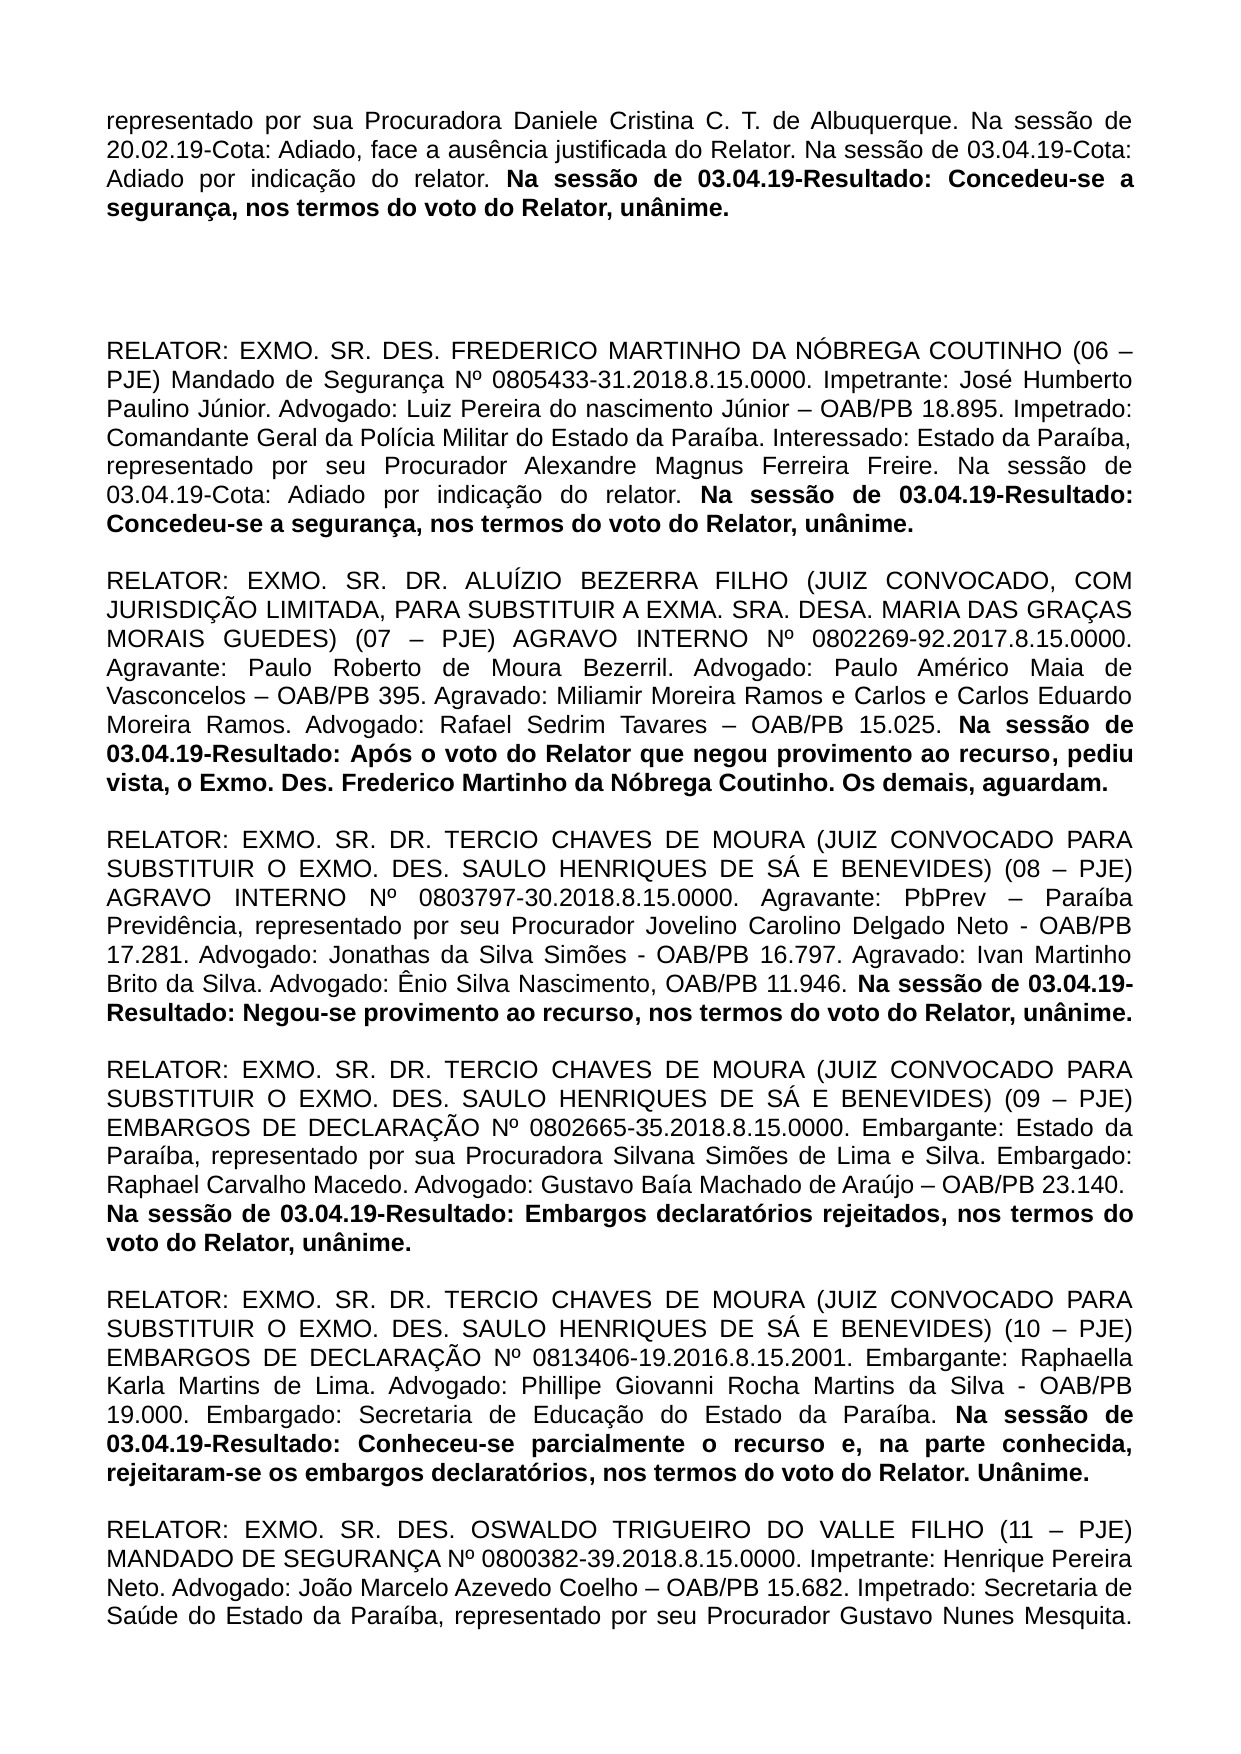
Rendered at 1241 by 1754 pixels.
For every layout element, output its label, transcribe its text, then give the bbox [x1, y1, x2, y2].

text RELATOR: EXMO. SR. DR. ALUÍZIO BEZERRA FILHO (JUIZ CONVOCADO, COM JURISDIÇÃO LIMITADA, PARA SUBSTITUIR A EXMA. SRA. DESA. MARIA DAS GRAÇAS MORAIS GUEDES) (07 – PJE) AGRAVO INTERNO Nº 0802269-92.2017.8.15.0000. Agravante: Paulo Roberto de Moura Bezerril. Advogado: Paulo Américo Maia de Vasconcelos – OAB/PB 395. Agravado: Miliamir Moreira Ramos e Carlos e Carlos Eduardo Moreira Ramos. Advogado: Rafael Sedrim Tavares – OAB/PB 15.025. Na sessão de 03.04.19-Resultado: Após o voto do Relator que negou provimento ao recurso, pediu vista, o Exmo. Des. Frederico Martinho da Nóbrega Coutinho. Os demais, aguardam. [106, 566, 1134, 796]
text RELATOR: EXMO. SR. DR. TERCIO CHAVES DE MOURA (JUIZ CONVOCADO PARA SUBSTITUIR O EXMO. DES. SAULO HENRIQUES DE SÁ E BENEVIDES) (08 – PJE) AGRAVO INTERNO Nº 0803797-30.2018.8.15.0000. Agravante: PbPrev – Paraíba Previdência, representado por seu Procurador Jovelino Carolino Delgado Neto - OAB/PB 17.281. Advogado: Jonathas da Silva Simões - OAB/PB 16.797. Agravado: Ivan Martinho Brito da Silva. Advogado: Ênio Silva Nascimento, OAB/PB 11.946. Na sessão de 03.04.19-Resultado: Negou-se provimento ao recurso, nos termos do voto do Relator, unânime. [106, 825, 1134, 1026]
text representado por sua Procuradora Daniele Cristina C. T. de Albuquerque. Na sessão de 20.02.19-Cota: Adiado, face a ausência justificada do Relator. Na sessão de 03.04.19-Cota: Adiado por indicação do relator. Na sessão de 03.04.19-Resultado: Concedeu-se a segurança, nos termos do voto do Relator, unânime. [106, 106, 1134, 221]
text RELATOR: EXMO. SR. DES. FREDERICO MARTINHO DA NÓBREGA COUTINHO (06 – PJE) Mandado de Segurança Nº 0805433-31.2018.8.15.0000. Impetrante: José Humberto Paulino Júnior. Advogado: Luiz Pereira do nascimento Júnior – OAB/PB 18.895. Impetrado: Comandante Geral da Polícia Militar do Estado da Paraíba. Interessado: Estado da Paraíba, representado por seu Procurador Alexandre Magnus Ferreira Freire. Na sessão de 03.04.19-Cota: Adiado por indicação do relator. Na sessão de 03.04.19-Resultado: Concedeu-se a segurança, nos termos do voto do Relator, unânime. [106, 336, 1134, 537]
text RELATOR: EXMO. SR. DES. OSWALDO TRIGUEIRO DO VALLE FILHO (11 – PJE) MANDADO DE SEGURANÇA Nº 0800382-39.2018.8.15.0000. Impetrante: Henrique Pereira Neto. Advogado: João Marcelo Azevedo Coelho – OAB/PB 15.682. Impetrado: Secretaria de Saúde do Estado da Paraíba, representado por seu Procurador Gustavo Nunes Mesquita. [106, 1515, 1134, 1630]
text Na sessão de 03.04.19-Resultado: Embargos declaratórios rejeitados, nos termos do voto do Relator, unânime. [106, 1199, 1134, 1256]
text RELATOR: EXMO. SR. DR. TERCIO CHAVES DE MOURA (JUIZ CONVOCADO PARA SUBSTITUIR O EXMO. DES. SAULO HENRIQUES DE SÁ E BENEVIDES) (09 – PJE) EMBARGOS DE DECLARAÇÃO Nº 0802665-35.2018.8.15.0000. Embargante: Estado da Paraíba, representado por sua Procuradora Silvana Simões de Lima e Silva. Embargado: Raphael Carvalho Macedo. Advogado: Gustavo Baía Machado de Araújo – OAB/PB 23.140. [106, 1055, 1134, 1199]
text RELATOR: EXMO. SR. DR. TERCIO CHAVES DE MOURA (JUIZ CONVOCADO PARA SUBSTITUIR O EXMO. DES. SAULO HENRIQUES DE SÁ E BENEVIDES) (10 – PJE) EMBARGOS DE DECLARAÇÃO Nº 0813406-19.2016.8.15.2001. Embargante: Raphaella Karla Martins de Lima. Advogado: Phillipe Giovanni Rocha Martins da Silva - OAB/PB 19.000. Embargado: Secretaria de Educação do Estado da Paraíba. Na sessão de 03.04.19-Resultado: Conheceu-se parcialmente o recurso e, na parte conhecida, rejeitaram-se os embargos declaratórios, nos termos do voto do Relator. Unânime. [106, 1285, 1134, 1486]
